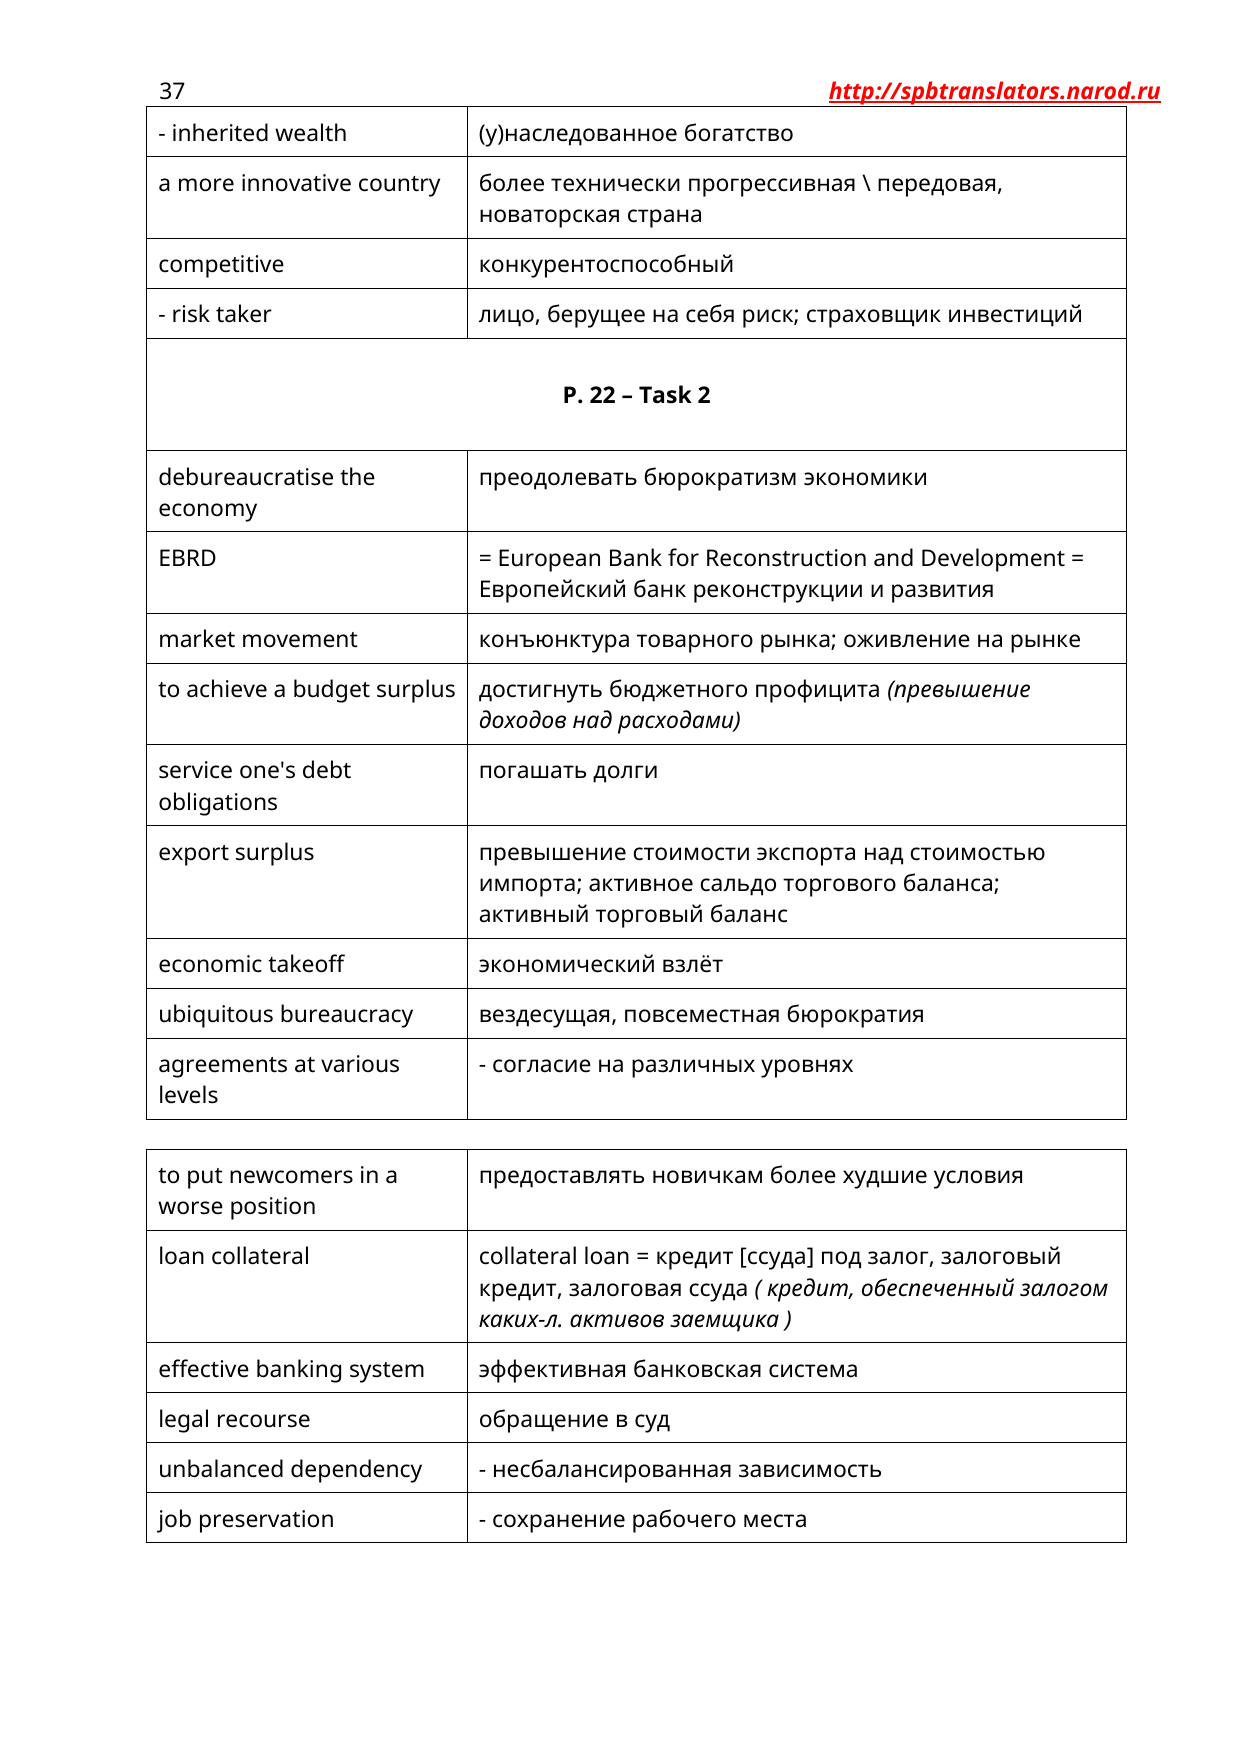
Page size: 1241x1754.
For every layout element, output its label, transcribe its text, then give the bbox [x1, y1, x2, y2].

table_cell collateral loan = кредит [ссуда] под залог, залоговый кредит, залоговая ссуда ( кредит, обеспеченный залогом каких-л. активов заемщика ) [468, 1231, 1126, 1342]
table_cell effective banking system [147, 1343, 467, 1392]
table_cell export surplus [147, 826, 467, 937]
table_cell economic takeoff [147, 939, 467, 987]
table_cell - согласие на различных уровнях [468, 1039, 1126, 1119]
table_header to put newcomers in a worse position [147, 1150, 467, 1230]
table_cell погашать долги [468, 745, 1126, 825]
table_header предоставлять новичкам более худшие условия [468, 1150, 1126, 1230]
table_cell лицо, берущее на себя риск; страховщик инвестиций [468, 289, 1126, 337]
table_cell debureaucratise the economy [147, 451, 467, 531]
table_cell competitive [147, 239, 467, 287]
table_cell (у)наследованное богатство [468, 107, 1126, 156]
table_cell ubiquitous bureaucracy [147, 989, 467, 1037]
table_cell market movement [147, 614, 467, 662]
table_cell - inherited wealth [147, 107, 467, 156]
table_cell обращение в суд [468, 1393, 1126, 1442]
table_cell конкурентоспособный [468, 239, 1126, 287]
table_cell service one's debt obligations [147, 745, 467, 825]
table_cell достигнуть бюджетного профицита (превышение доходов над расходами) [468, 664, 1126, 744]
table_cell - сохранение рабочего места [468, 1493, 1126, 1542]
table_cell to achieve a budget surplus [147, 664, 467, 744]
table_cell экономический взлёт [468, 939, 1126, 987]
table_cell P. 22 – Task 2 [147, 339, 1126, 450]
table_cell эффективная банковская система [468, 1343, 1126, 1392]
table_cell - risk taker [147, 289, 467, 337]
table_cell конъюнктура товарного рынка; оживление на рынке [468, 614, 1126, 662]
table_cell loan collateral [147, 1231, 467, 1342]
table_cell unbalanced dependency [147, 1443, 467, 1492]
table_cell legal recourse [147, 1393, 467, 1442]
table_cell - несбалансированная зависимость [468, 1443, 1126, 1492]
table_cell преодолевать бюрократизм экономики [468, 451, 1126, 531]
table_cell превышение стоимости экспорта над стоимостью импорта; активное сальдо торгового баланса; активный торговый баланс [468, 826, 1126, 937]
table_cell более технически прогрессивная \ передовая, новаторская страна [468, 157, 1126, 237]
table_cell вездесущая, повсеместная бюрократия [468, 989, 1126, 1037]
table_cell a more innovative country [147, 157, 467, 237]
table_cell job preservation [147, 1493, 467, 1542]
table_cell EBRD [147, 532, 467, 612]
table_cell = European Bank for Reconstruction and Development = Европейский банк реконструкции и развития [468, 532, 1126, 612]
table_cell agreements at various levels [147, 1039, 467, 1119]
